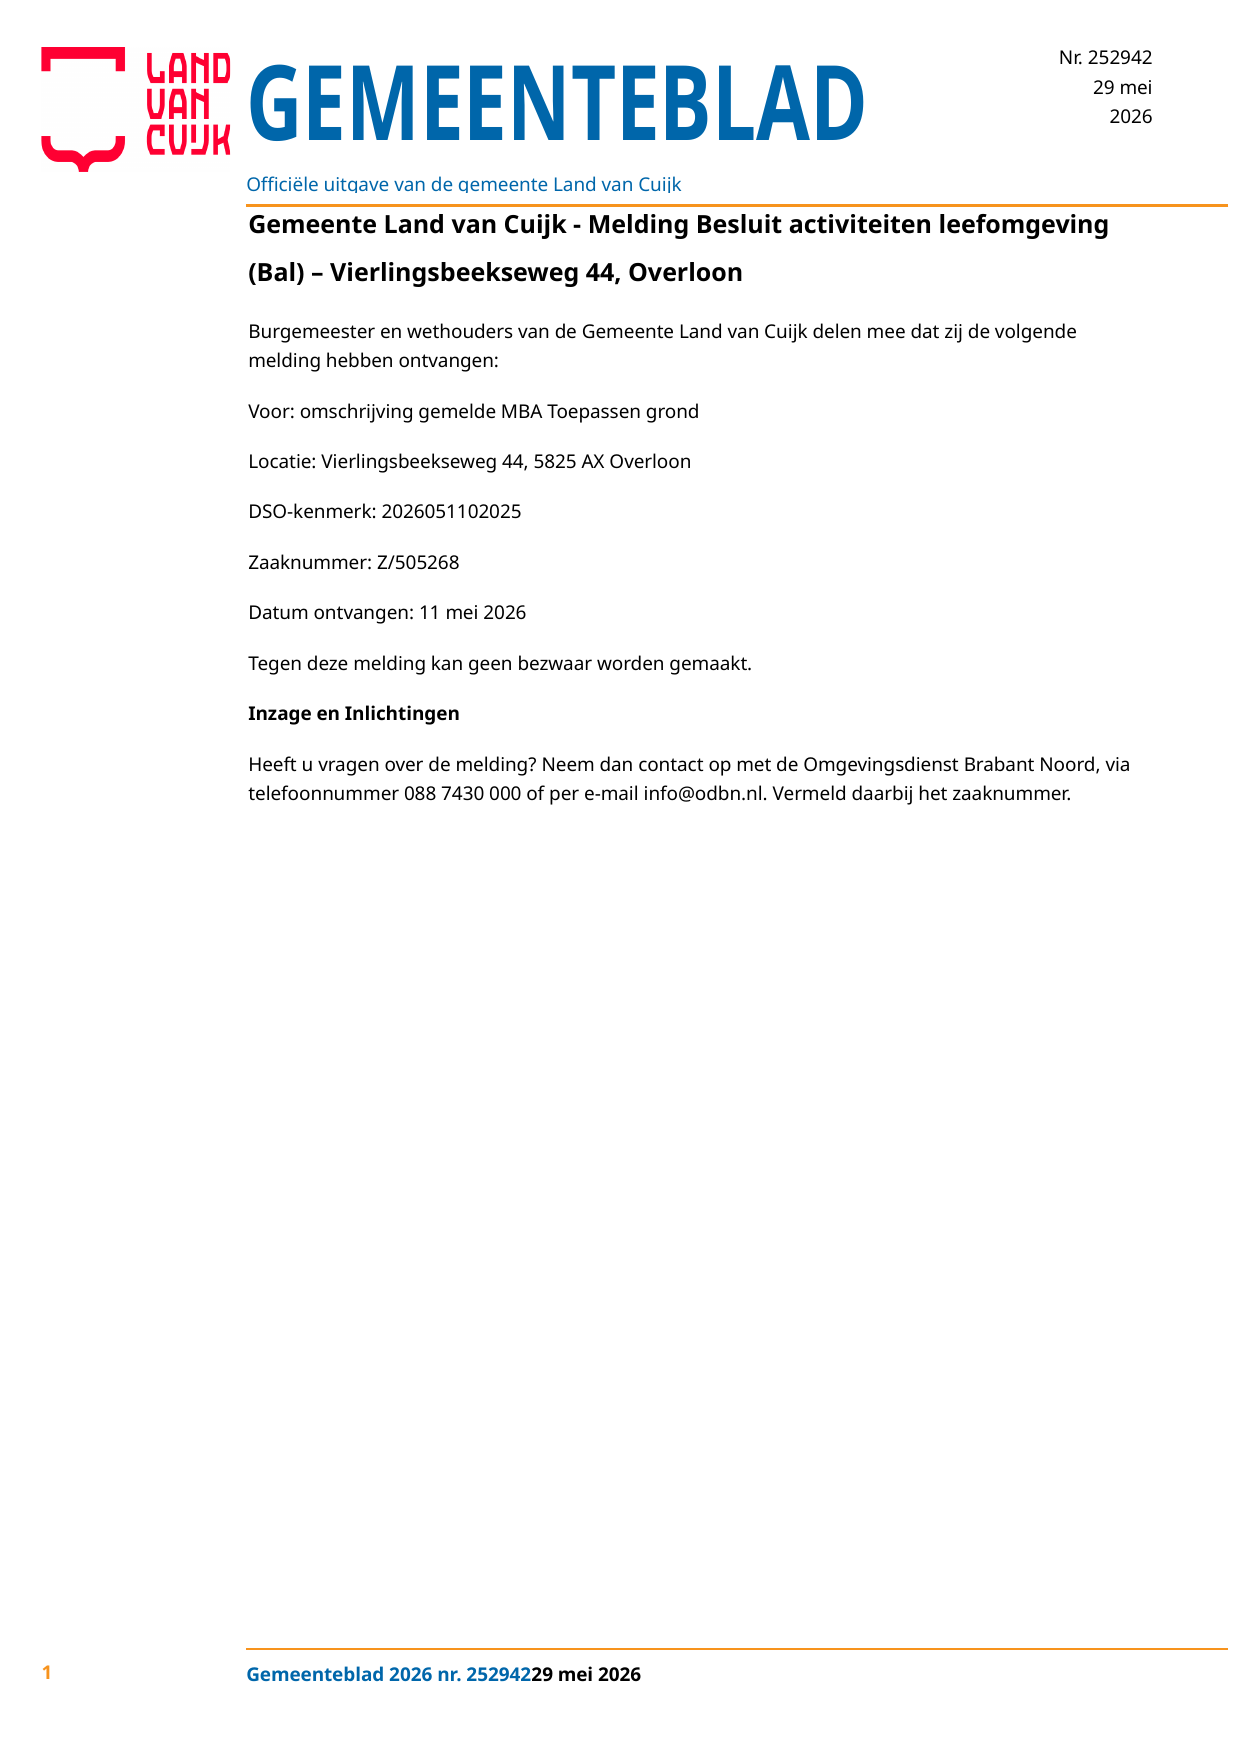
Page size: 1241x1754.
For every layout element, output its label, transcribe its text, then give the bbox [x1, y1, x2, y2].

text Voor: omschrijving gemelde MBA Toepassen grond [248, 398, 1152, 424]
picture [41, 47, 231, 172]
text Inzage en Inlichtingen [248, 700, 1152, 726]
text Zaaknummer: Z/505268 [248, 549, 1152, 575]
text Tegen deze melding kan geen bezwaar worden gemaakt. [248, 650, 1152, 676]
text DSO-kenmerk: 2026051102025 [248, 499, 1152, 524]
text Burgemeester en wethouders van de Gemeente Land van Cuijk delen mee dat zij de volgende melding hebben ontvangen: [248, 318, 1152, 373]
text Heeft u vragen over de melding? Neem dan contact op met de Omgevingsdienst Brabant Noord, via telefoonnummer 088 7430 000 of per e-mail info@odbn.nl. Vermeld daarbij het zaaknummer. [248, 751, 1152, 806]
text Gemeente Land van Cuijk - Melding Besluit activiteiten leefomgeving (Bal) – Vierlingsbeekseweg 44, Overloon [248, 207, 1152, 288]
text Locatie: Vierlingsbeekseweg 44, 5825 AX Overloon [248, 448, 1152, 474]
text Datum ontvangen: 11 mei 2026 [248, 599, 1152, 625]
